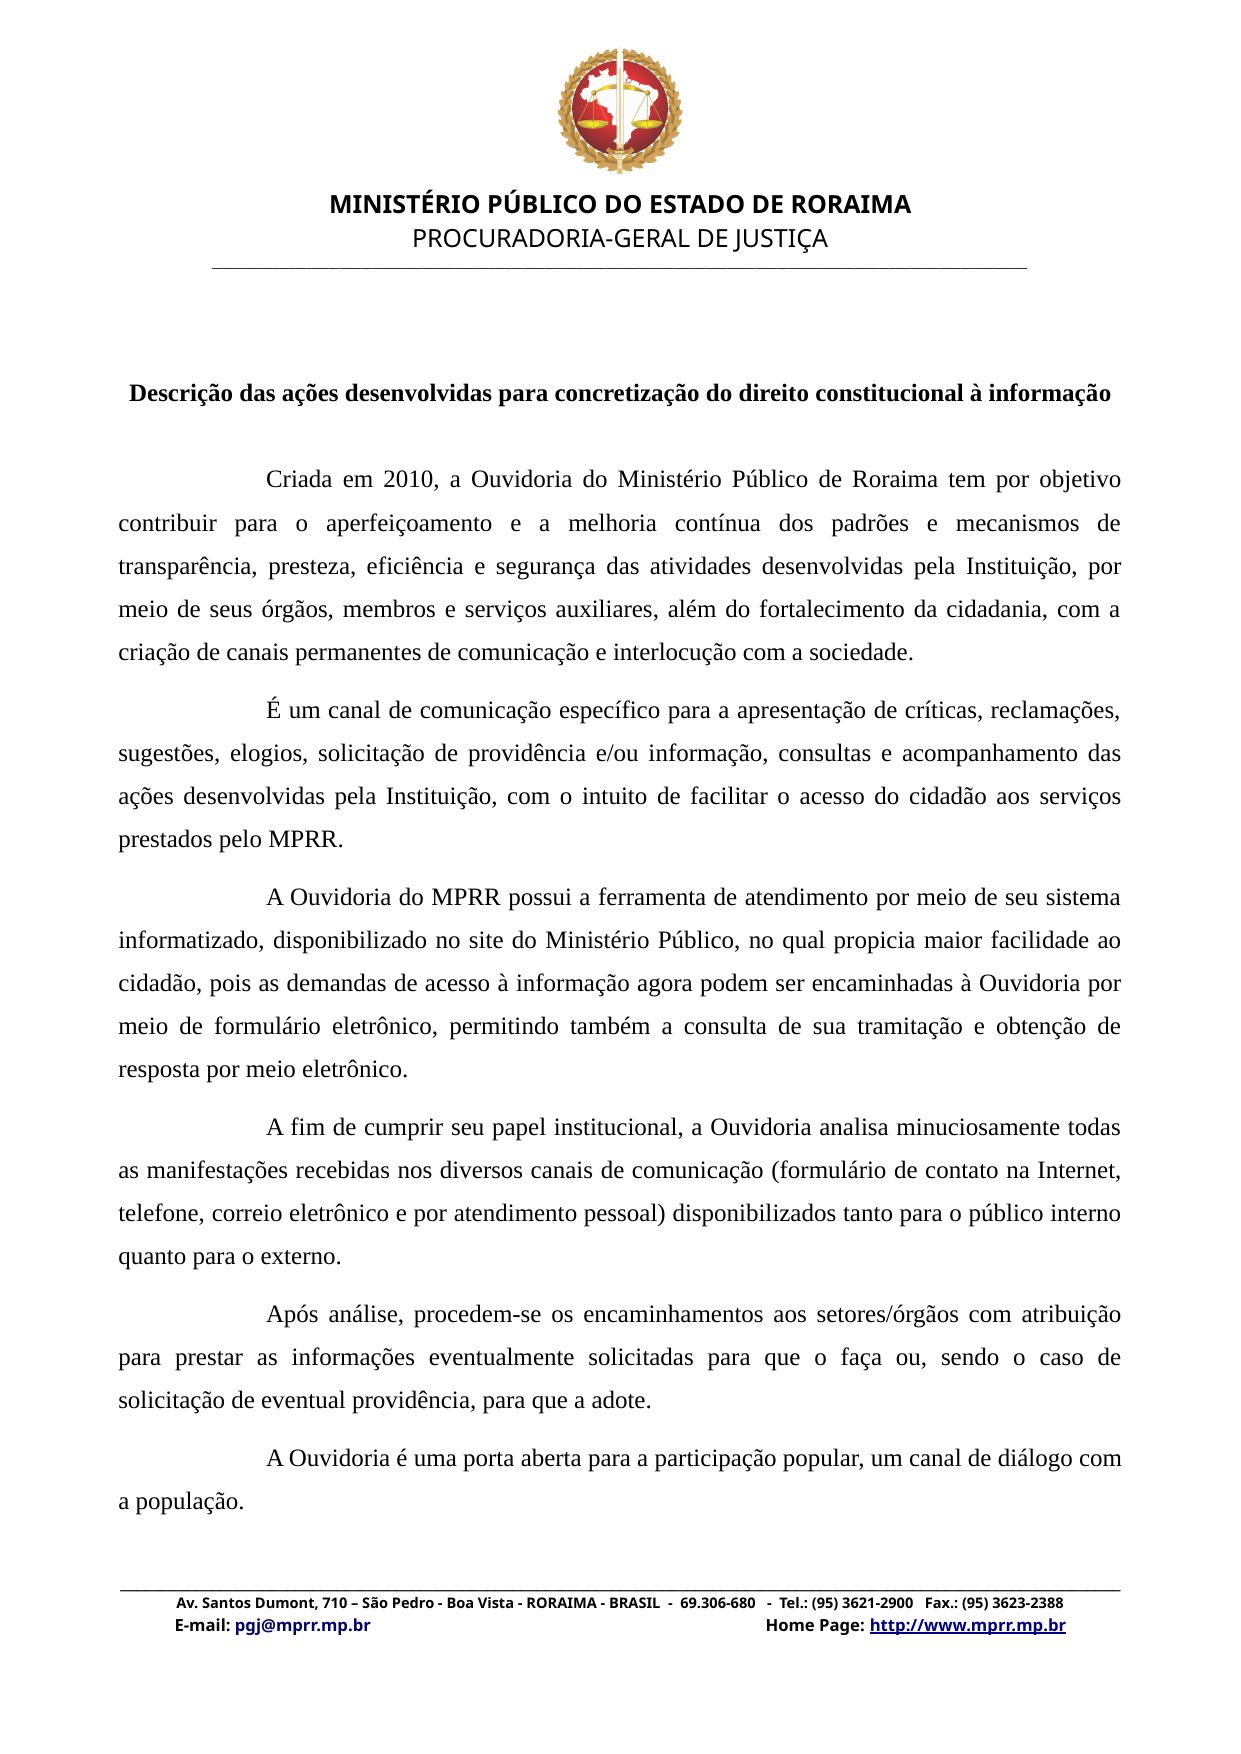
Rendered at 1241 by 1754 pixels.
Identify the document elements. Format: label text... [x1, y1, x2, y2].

text Após análise, procedem-se os encaminhamentos aos setores/órgãos com atribuição para prestar as informações eventualmente solicitadas para que o faça ou, sendo o caso de solicitação de eventual providência, para que a adote. [118, 1299, 1122, 1414]
text É um canal de comunicação específico para a apresentação de críticas, reclamações, sugestões, elogios, solicitação de providência e/ou informação, consultas e acompanhamento das ações desenvolvidas pela Instituição, com o intuito de facilitar o acesso do cidadão aos serviços prestados pelo MPRR. [118, 695, 1122, 853]
text A Ouvidoria é uma porta aberta para a participação popular, um canal de diálogo com a população. [118, 1443, 1122, 1515]
text Criada em 2010, a Ouvidoria do Ministério Público de Roraima tem por objetivo contribuir para o aperfeiçoamento e a melhoria contínua dos padrões e mecanismos de transparência, presteza, eficiência e segurança das atividades desenvolvidas pela Instituição, por meio de seus órgãos, membros e serviços auxiliares, além do fortalecimento da cidadania, com a criação de canais permanentes de comunicação e interlocução com a sociedade. [118, 464, 1122, 666]
text A Ouvidoria do MPRR possui a ferramenta de atendimento por meio de seu sistema informatizado, disponibilizado no site do Ministério Público, no qual propicia maior facilidade ao cidadão, pois as demandas de acesso à informação agora podem ser encaminhadas à Ouvidoria por meio de formulário eletrônico, permitindo também a consulta de sua tramitação e obtenção de resposta por meio eletrônico. [118, 882, 1122, 1083]
picture [557, 46, 683, 174]
text Descrição das ações desenvolvidas para concretização do direito constitucional à informação [118, 378, 1122, 407]
text A fim de cumprir seu papel institucional, a Ouvidoria analisa minuciosamente todas as manifestações recebidas nos diversos canais de comunicação (formulário de contato na Internet, telefone, correio eletrônico e por atendimento pessoal) disponibilizados tanto para o público interno quanto para o externo. [118, 1112, 1122, 1270]
